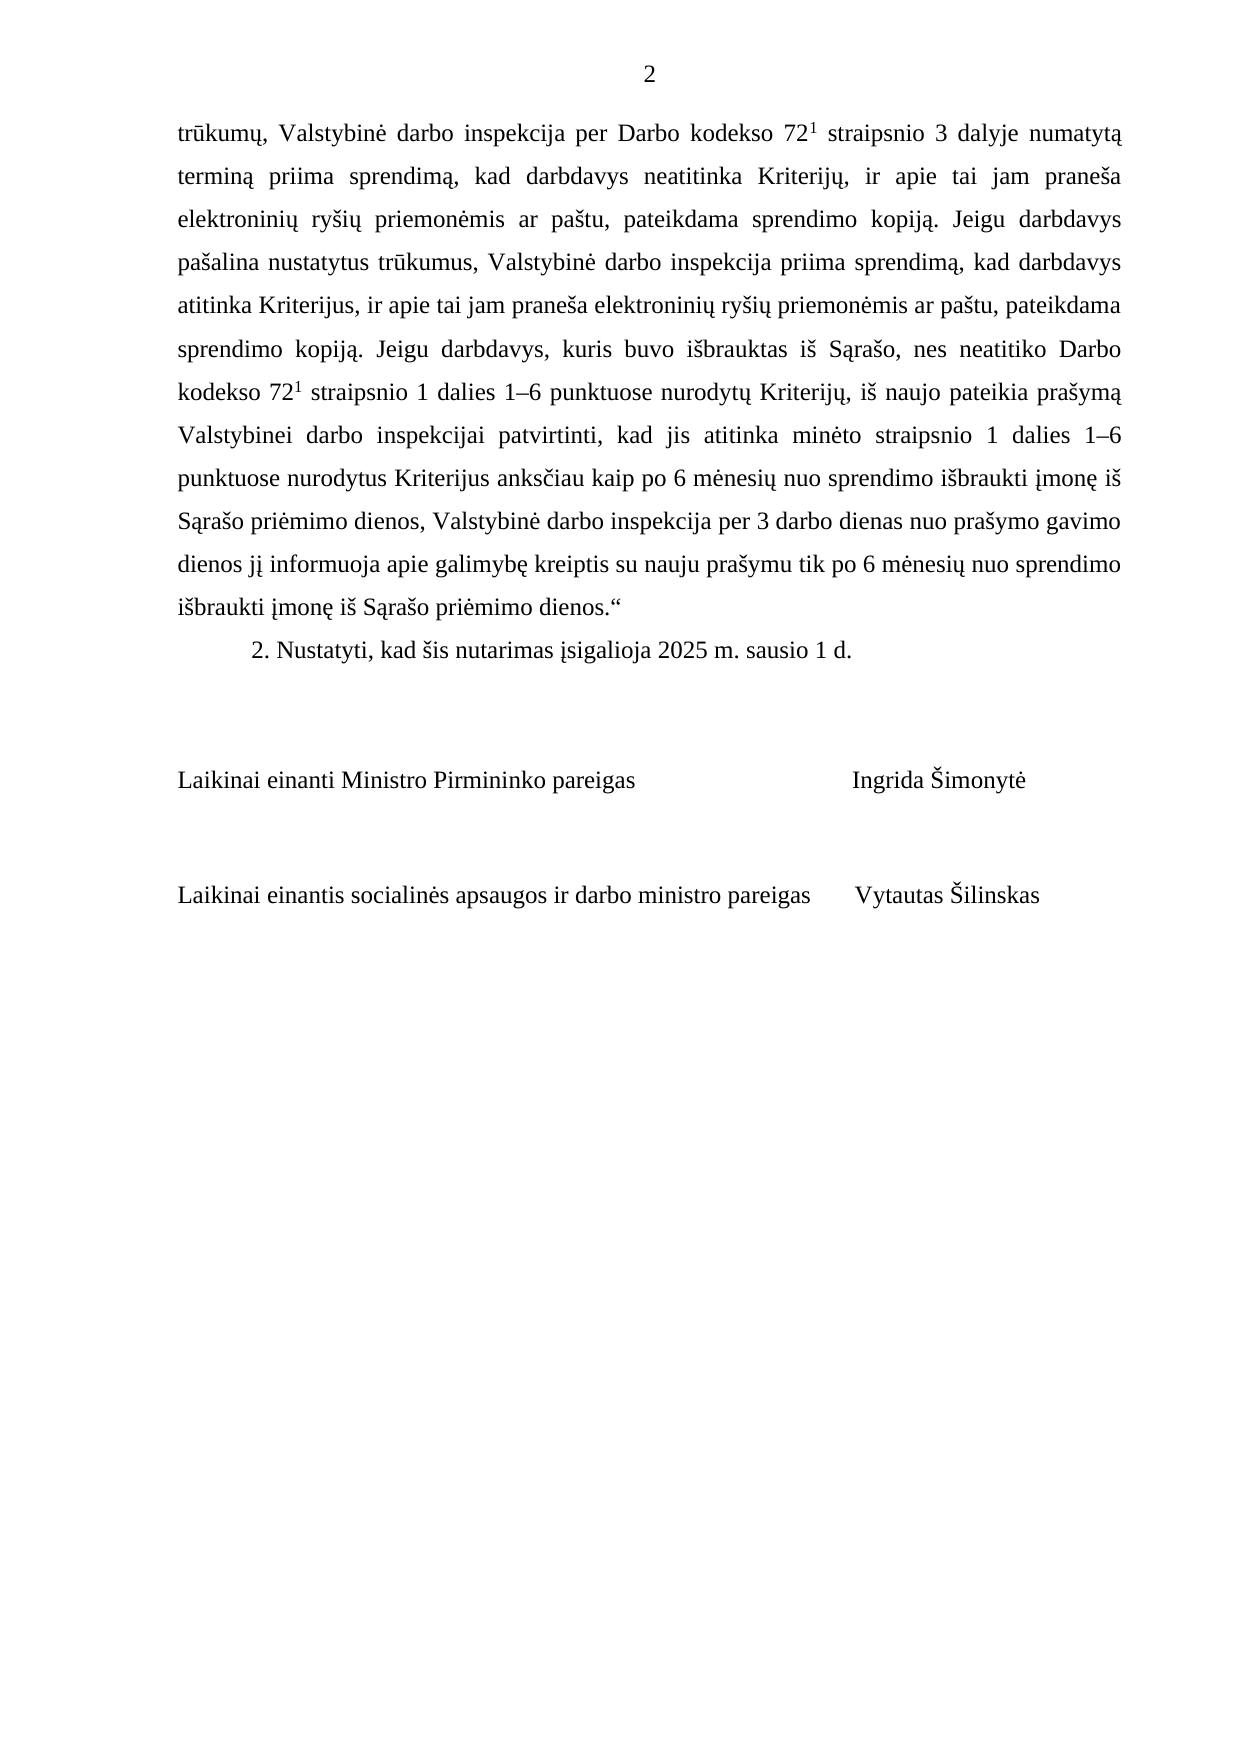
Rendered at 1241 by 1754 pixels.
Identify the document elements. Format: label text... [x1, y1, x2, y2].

text Laikinai einantis socialinės apsaugos ir darbo ministro pareigas Vytautas Šilinskas [177, 880, 1122, 909]
text 2. Nustatyti, kad šis nutarimas įsigalioja 2025 m. sausio 1 d. [177, 636, 1122, 664]
text trūkumų, Valstybinė darbo inspekcija per Darbo kodekso 721 straipsnio 3 dalyje numatytą terminą priima sprendimą, kad darbdavys neatitinka Kriterijų, ir apie tai jam praneša elektroninių ryšių priemonėmis ar paštu, pateikdama sprendimo kopiją. Jeigu darbdavys pašalina nustatytus trūkumus, Valstybinė darbo inspekcija priima sprendimą, kad darbdavys atitinka Kriterijus, ir apie tai jam praneša elektroninių ryšių priemonėmis ar paštu, pateikdama sprendimo kopiją. Jeigu darbdavys, kuris buvo išbrauktas iš Sąrašo, nes neatitiko Darbo kodekso 721 straipsnio 1 dalies 1–6 punktuose nurodytų Kriterijų, iš naujo pateikia prašymą Valstybinei darbo inspekcijai patvirtinti, kad jis atitinka minėto straipsnio 1 dalies 1–6 punktuose nurodytus Kriterijus anksčiau kaip po 6 mėnesių nuo sprendimo išbraukti įmonę iš Sąrašo priėmimo dienos, Valstybinė darbo inspekcija per 3 darbo dienas nuo prašymo gavimo dienos jį informuoja apie galimybę kreiptis su nauju prašymu tik po 6 mėnesių nuo sprendimo išbraukti įmonę iš Sąrašo priėmimo dienos.“ [177, 118, 1122, 621]
text Laikinai einanti Ministro Pirmininko pareigas Ingrida Šimonytė [177, 765, 1122, 794]
